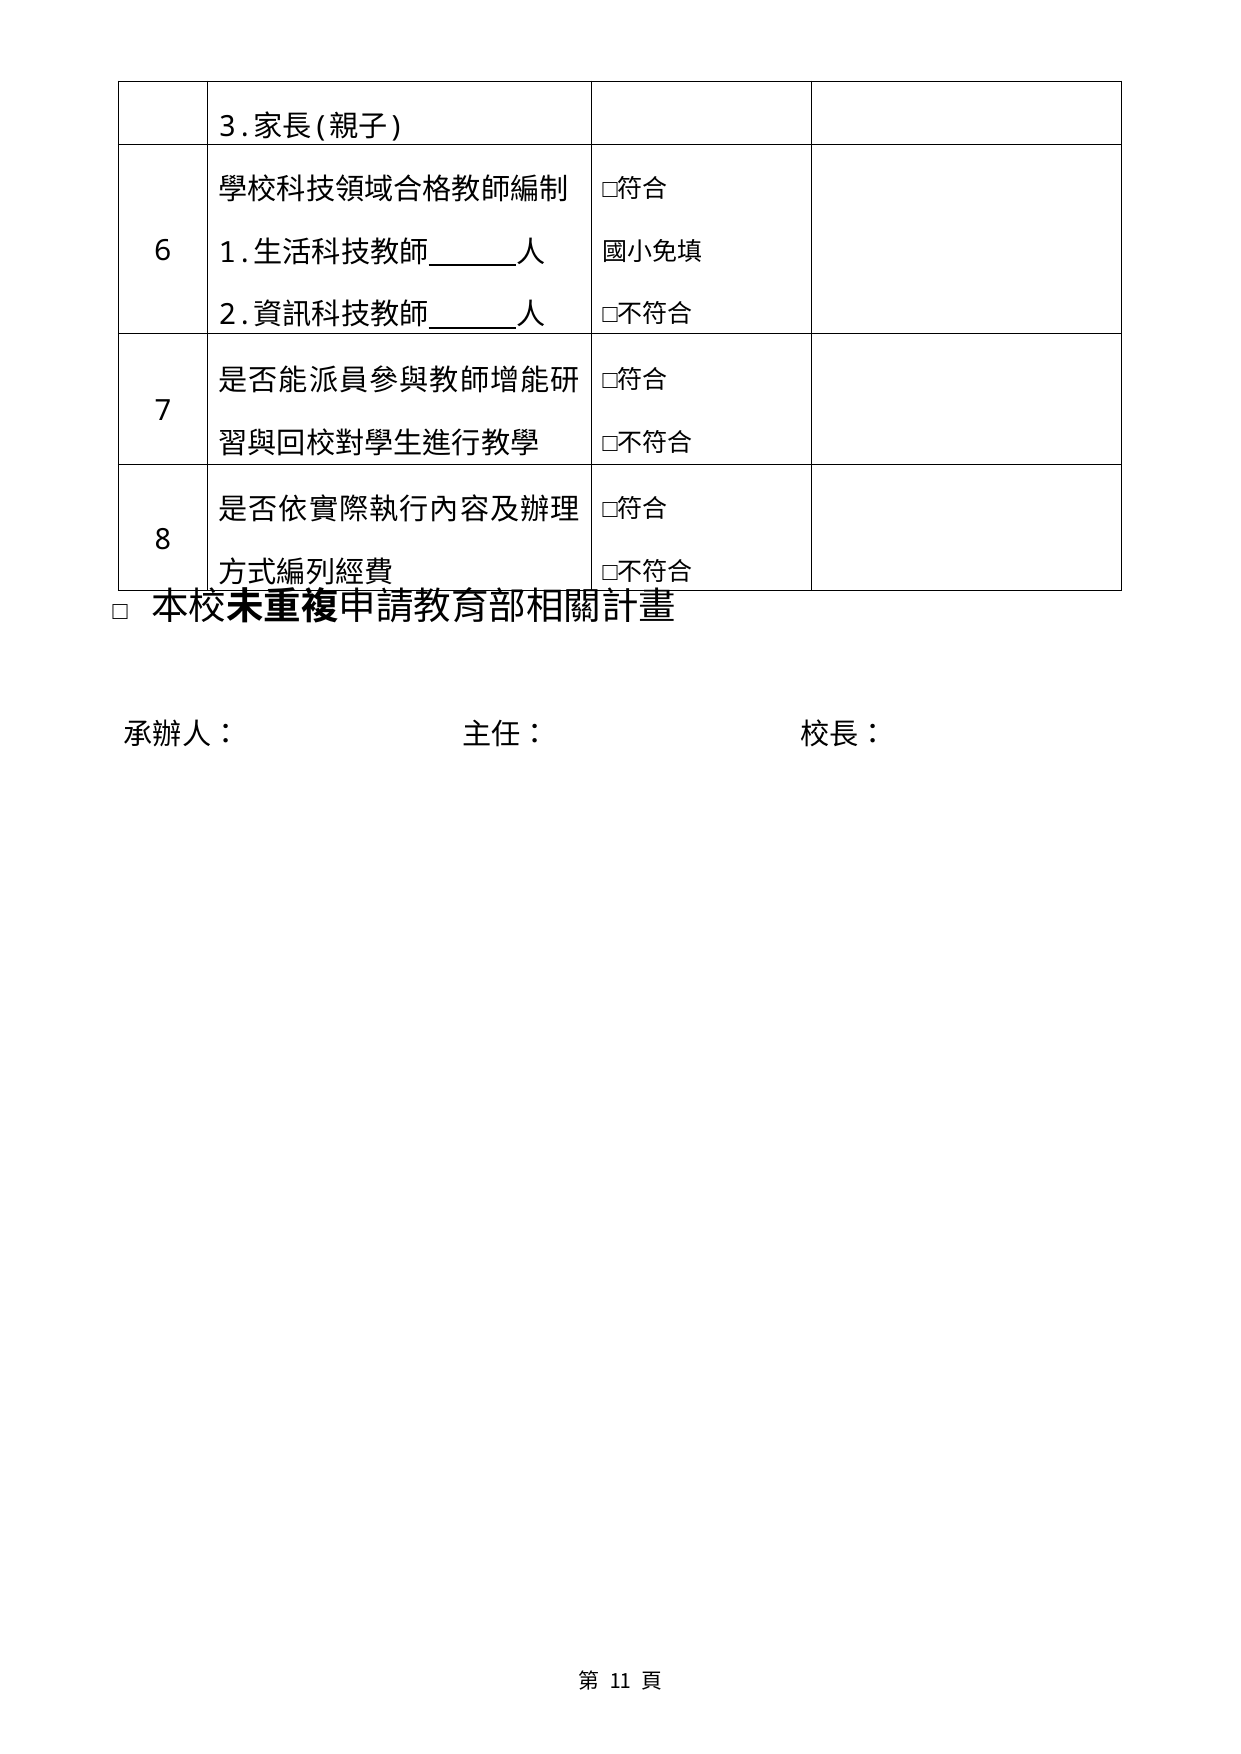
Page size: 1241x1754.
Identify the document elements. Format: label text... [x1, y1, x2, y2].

table_cell [812, 82, 1121, 144]
list 本校未重複申請教育部相關計畫 [112, 591, 1128, 627]
table_cell 8 [119, 465, 207, 590]
table_cell [119, 82, 207, 144]
table_header 校長： [790, 690, 1127, 769]
table_header 承辦人： [113, 690, 450, 769]
table_cell [592, 82, 811, 144]
table_cell 是否能派員參與教師增能研習與回校對學生進行教學 [208, 334, 591, 464]
table_cell □符合 國小免填 □不符合 [592, 145, 811, 333]
table_cell [812, 145, 1121, 333]
table_cell □符合 □不符合 [592, 334, 811, 464]
table_cell [812, 465, 1121, 590]
table_header 主任： [451, 690, 789, 769]
table_cell 3.家長(親子) [208, 82, 591, 144]
table_cell □符合 □不符合 [592, 465, 811, 590]
table_cell 學校科技領域合格教師編制 1.生活科技教師 人 2.資訊科技教師 人 [208, 145, 591, 333]
table_cell 6 [119, 145, 207, 333]
table_cell [812, 334, 1121, 464]
table_cell 是否依實際執行內容及辦理方式編列經費 [208, 465, 591, 590]
table_cell 7 [119, 334, 207, 464]
